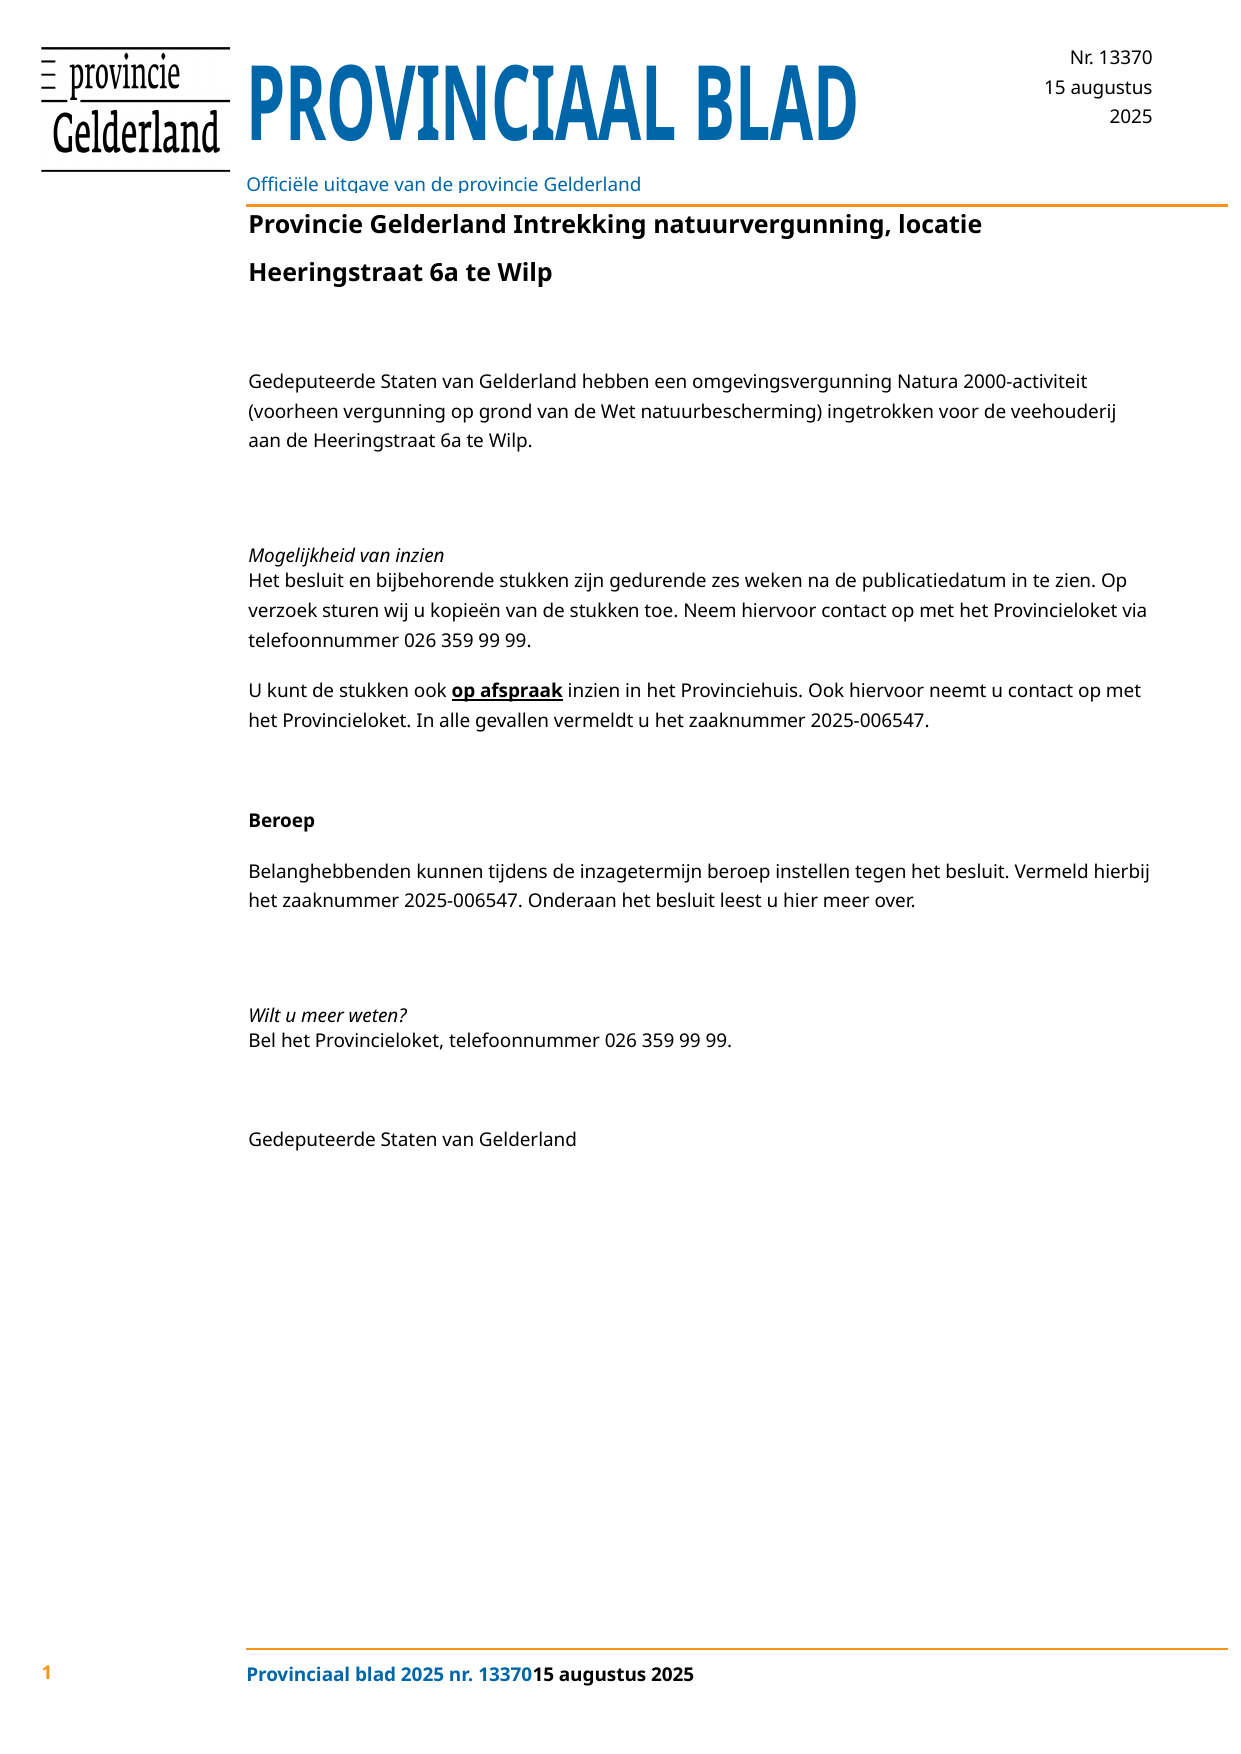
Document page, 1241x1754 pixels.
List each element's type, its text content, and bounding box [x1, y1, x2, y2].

text U kunt de stukken ook op afspraak inzien in het Provinciehuis. Ook hiervoor neemt u contact op met het Provincieloket. In alle gevallen vermeldt u het zaaknummer 2025-006547. [248, 677, 1152, 732]
text Bel het Provincieloket, telefoonnummer 026 359 99 99. [248, 1028, 1152, 1053]
text Mogelijkheid van inzien [248, 542, 1152, 568]
text Gedeputeerde Staten van Gelderland hebben een omgevingsvergunning Natura 2000-activiteit (voorheen vergunning op grond van de Wet natuurbescherming) ingetrokken voor de veehouderij aan de Heeringstraat 6a te Wilp. [248, 368, 1152, 453]
text Belanghebbenden kunnen tijdens de inzagetermijn beroep instellen tegen het besluit. Vermeld hierbij het zaaknummer 2025-006547. Onderaan het besluit leest u hier meer over. [248, 858, 1152, 913]
text Het besluit en bijbehorende stukken zijn gedurende zes weken na de publicatiedatum in te zien. Op verzoek sturen wij u kopieën van de stukken toe. Neem hiervoor contact op met het Provincieloket via telefoonnummer 026 359 99 99. [248, 568, 1152, 652]
text Gedeputeerde Staten van Gelderland [248, 1126, 1152, 1152]
text Beroep [248, 808, 1152, 833]
text Wilt u meer weten? [248, 1002, 1152, 1028]
picture [41, 47, 231, 172]
text Provincie Gelderland Intrekking natuurvergunning, locatie Heeringstraat 6a te Wilp [248, 207, 1152, 288]
